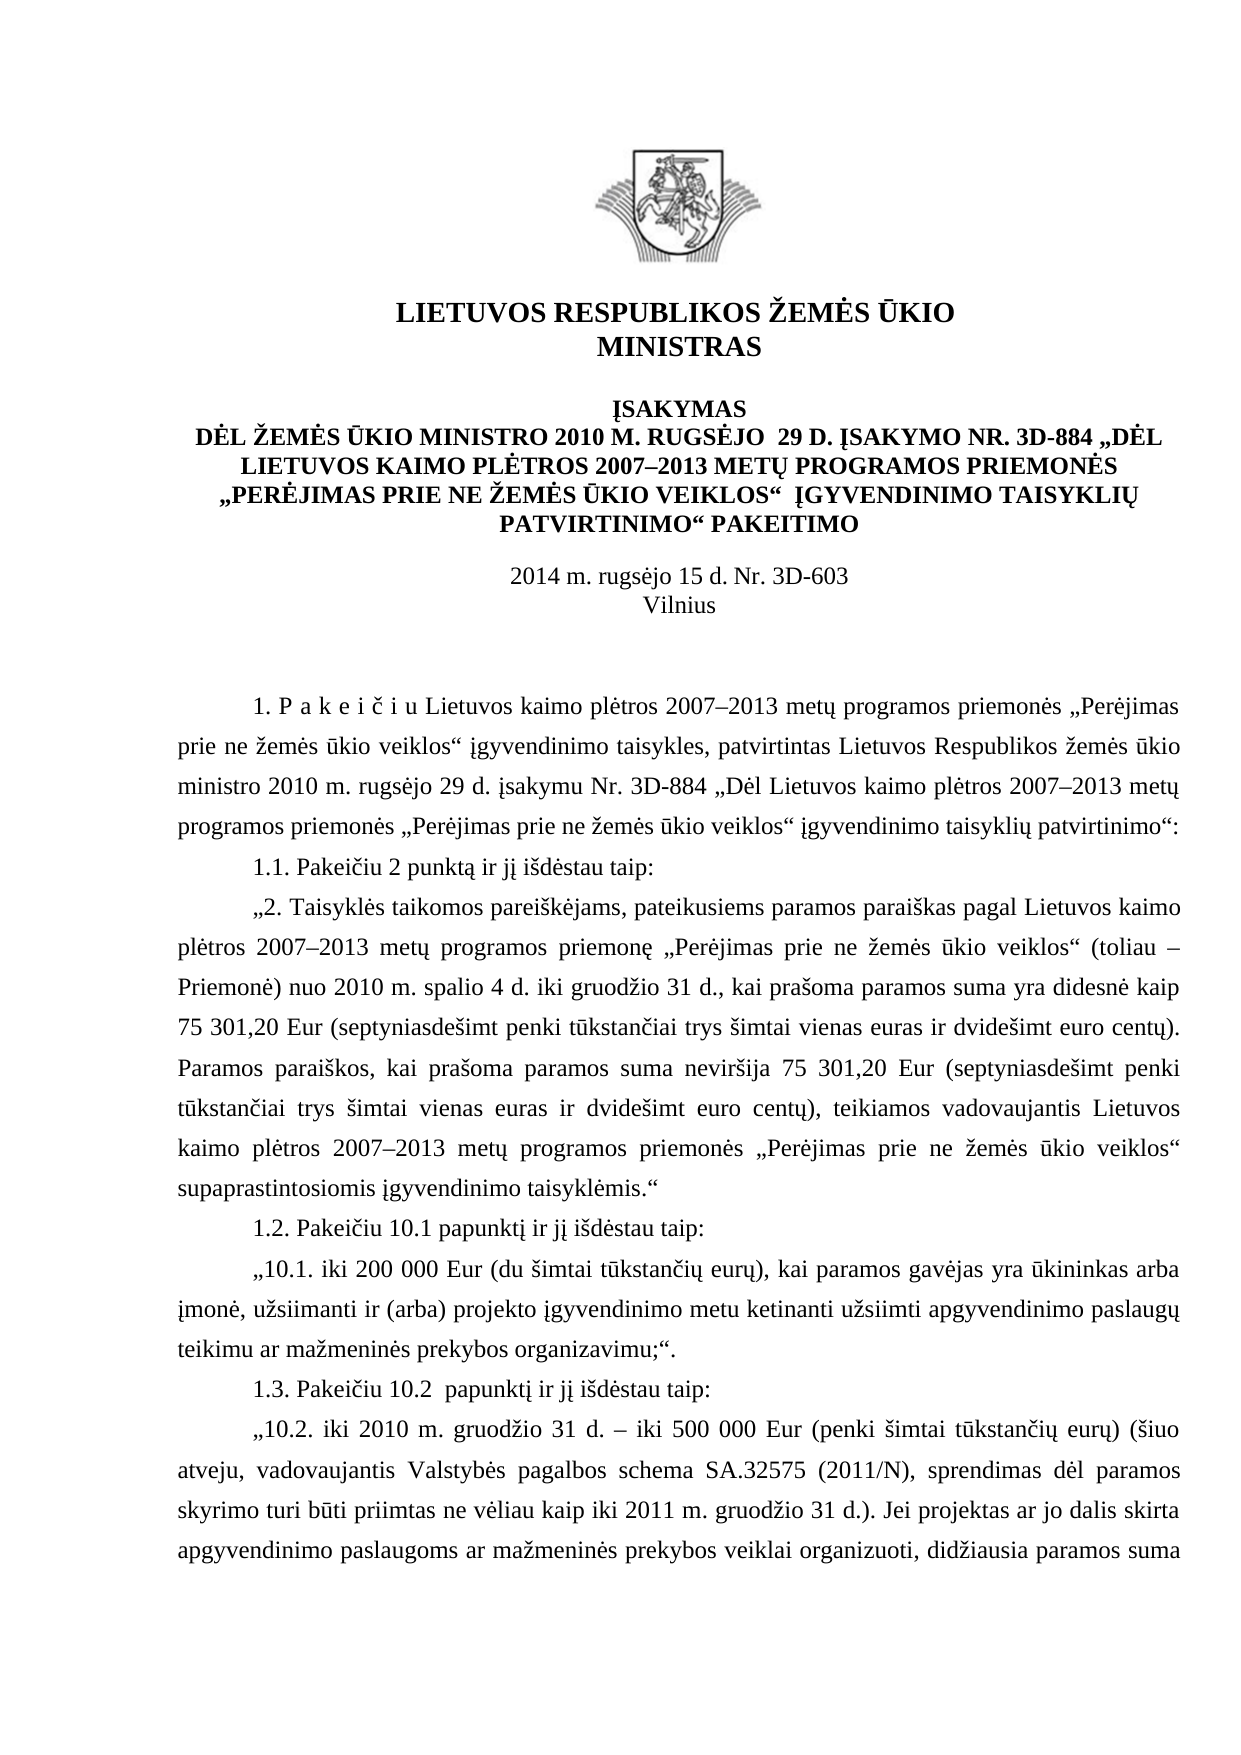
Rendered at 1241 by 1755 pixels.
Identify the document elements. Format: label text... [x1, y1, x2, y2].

text MINISTRAS [177, 329, 1181, 362]
text DĖL ŽEMĖS ŪKIO MINISTRO 2010 M. RUGSĖJO 29 D. ĮSAKYMO NR. 3D-884 „DĖL LIETUVOS KAIMO PLĖTROS 2007–2013 METŲ PROGRAMOS PRIEMONĖS „PERĖJIMAS PRIE NE ŽEMĖS ŪKIO VEIKLOS“ ĮGYVENDINIMO TAISYKLIŲ PATVIRTINIMO“ PAKEITIMO [177, 422, 1181, 537]
text LIETUVOS RESPUBLIKOS ŽEMĖS ŪKIO [177, 295, 1181, 329]
text 1.2. Pakeičiu 10.1 papunktį ir jį išdėstau taip: [177, 1213, 1181, 1242]
text 1.3. Pakeičiu 10.2 papunktį ir jį išdėstau taip: [177, 1374, 1181, 1403]
text „2. Taisyklės taikomos pareiškėjams, pateikusiems paramos paraiškas pagal Lietuvos kaimo plėtros 2007–2013 metų programos priemonę „Perėjimas prie ne žemės ūkio veiklos“ (toliau – Priemonė) nuo 2010 m. spalio 4 d. iki gruodžio 31 d., kai prašoma paramos suma yra didesnė kaip 75 301,20 Eur (septyniasdešimt penki tūkstančiai trys šimtai vienas euras ir dvidešimt euro centų). Paramos paraiškos, kai prašoma paramos suma neviršija 75 301,20 Eur (septyniasdešimt penki tūkstančiai trys šimtai vienas euras ir dvidešimt euro centų), teikiamos vadovaujantis Lietuvos kaimo plėtros 2007–2013 metų programos priemonės „Perėjimas prie ne žemės ūkio veiklos“ supaprastintosiomis įgyvendinimo taisyklėmis.“ [177, 892, 1181, 1202]
text 1. P a k e i č i u Lietuvos kaimo plėtros 2007–2013 metų programos priemonės „Perėjimas prie ne žemės ūkio veiklos“ įgyvendinimo taisykles, patvirtintas Lietuvos Respublikos žemės ūkio ministro 2010 m. rugsėjo 29 d. įsakymu Nr. 3D-884 „Dėl Lietuvos kaimo plėtros 2007–2013 metų programos priemonės „Perėjimas prie ne žemės ūkio veiklos“ įgyvendinimo taisyklių patvirtinimo“: [177, 691, 1181, 840]
text „10.2. iki 2010 m. gruodžio 31 d. – iki 500 000 Eur (penki šimtai tūkstančių eurų) (šiuo atveju, vadovaujantis Valstybės pagalbos schema SA.32575 (2011/N), sprendimas dėl paramos skyrimo turi būti priimtas ne vėliau kaip iki 2011 m. gruodžio 31 d.). Jei projektas ar jo dalis skirta apgyvendinimo paslaugoms ar mažmeninės prekybos veiklai organizuoti, didžiausia paramos suma [177, 1414, 1181, 1564]
text 1.1. Pakeičiu 2 punktą ir jį išdėstau taip: [252, 852, 1181, 880]
text 2014 m. rugsėjo 15 d. Nr. 3D-603 [177, 561, 1181, 590]
text ĮSAKYMAS [177, 394, 1181, 422]
text „10.1. iki 200 000 Eur (du šimtai tūkstančių eurų), kai paramos gavėjas yra ūkininkas arba įmonė, užsiimanti ir (arba) projekto įgyvendinimo metu ketinanti užsiimti apgyvendinimo paslaugų teikimu ar mažmeninės prekybos organizavimu;“. [177, 1254, 1181, 1363]
text Vilnius [177, 590, 1181, 619]
